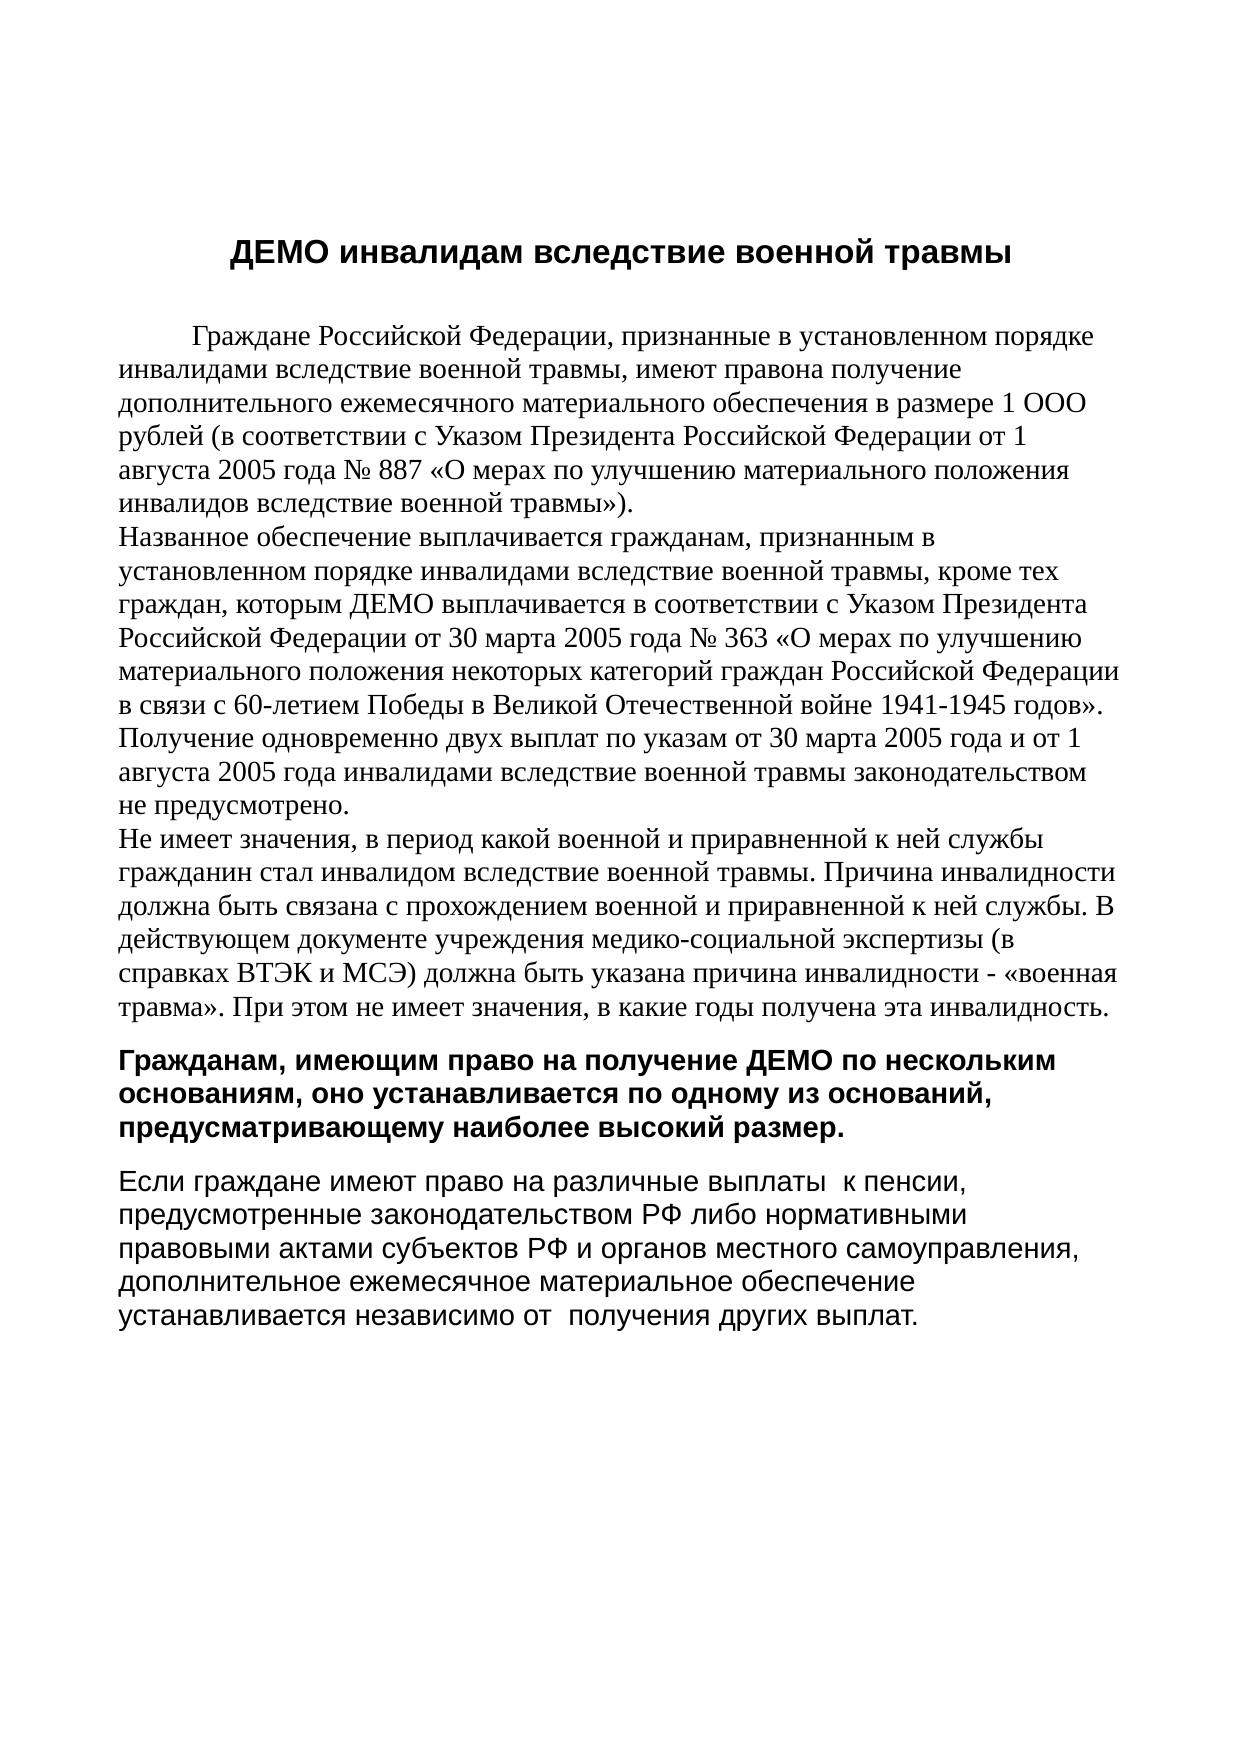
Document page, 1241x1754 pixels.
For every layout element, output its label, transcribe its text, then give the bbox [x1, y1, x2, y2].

text ДЕМО инвалидам вследствие военной травмы [120, 243, 237, 269]
text Если граждане имеют право на различные выплаты к пенсии, предусмотренные законодательством РФ либо нормативными правовыми актами субъектов РФ и органов местного самоуправления, дополнительное ежемесячное материальное обеспечение устанавливается независимо от получения других выплат. [118, 1164, 1122, 1331]
text назначение [120, 167, 1122, 194]
text о на ДЕМО и его [120, 141, 1118, 167]
text Получение одновременно двух выплат по указам от 30 марта 2005 года и от 1 августа 2005 года инвалидами вследствие военной травмы законодательством не предусмотрено. [118, 720, 1122, 821]
text Названное обеспечение выплачивается гражданам, признанным в установленном порядке инвалидами вследствие военной травмы, кроме тех граждан, которым ДЕМО выплачивается в соответствии с Указом Президента Российской Федерации от 30 марта 2005 года № 363 «О мерах по улучшению материального положения некоторых категорий граждан Российской Федерации в связи с 60-летием Победы в Великой Отечественной войне 1941-1945 годов». [118, 519, 1122, 720]
text ДЕМО инвалидам вследствие военной травмы [250, 243, 1122, 269]
text Граждане Российской Федерации, признанные в установленном порядке инвалидами вследствие военной травмы, имеют правона получение дополнительного ежемесячного материального обеспечения в размере 1 ООО рублей (в соответствии с Указом Президента Российской Федерации от 1 августа 2005 года № 887 «О мерах по улучшению материального положения инвалидов вследствие военной травмы»). [118, 318, 1122, 519]
text Не имеет значения, в период какой военной и приравненной к ней службы гражданин стал инвалидом вследствие военной травмы. Причина инвалидности должна быть связана с прохождением военной и приравненной к ней службы. В действующем документе учреждения медико-социальной экспертизы (в справках ВТЭК и МСЭ) должна быть указана причина инвалидности - «военная травма». При этом не имеет значения, в какие годы получена эта инвалидность. [118, 821, 1122, 1022]
text Гражданам, имеющим право на получение ДЕМО по нескольким основаниям, оно устанавливается по одному из оснований, предусматривающему наиболее высокий размер. [118, 1043, 1122, 1143]
